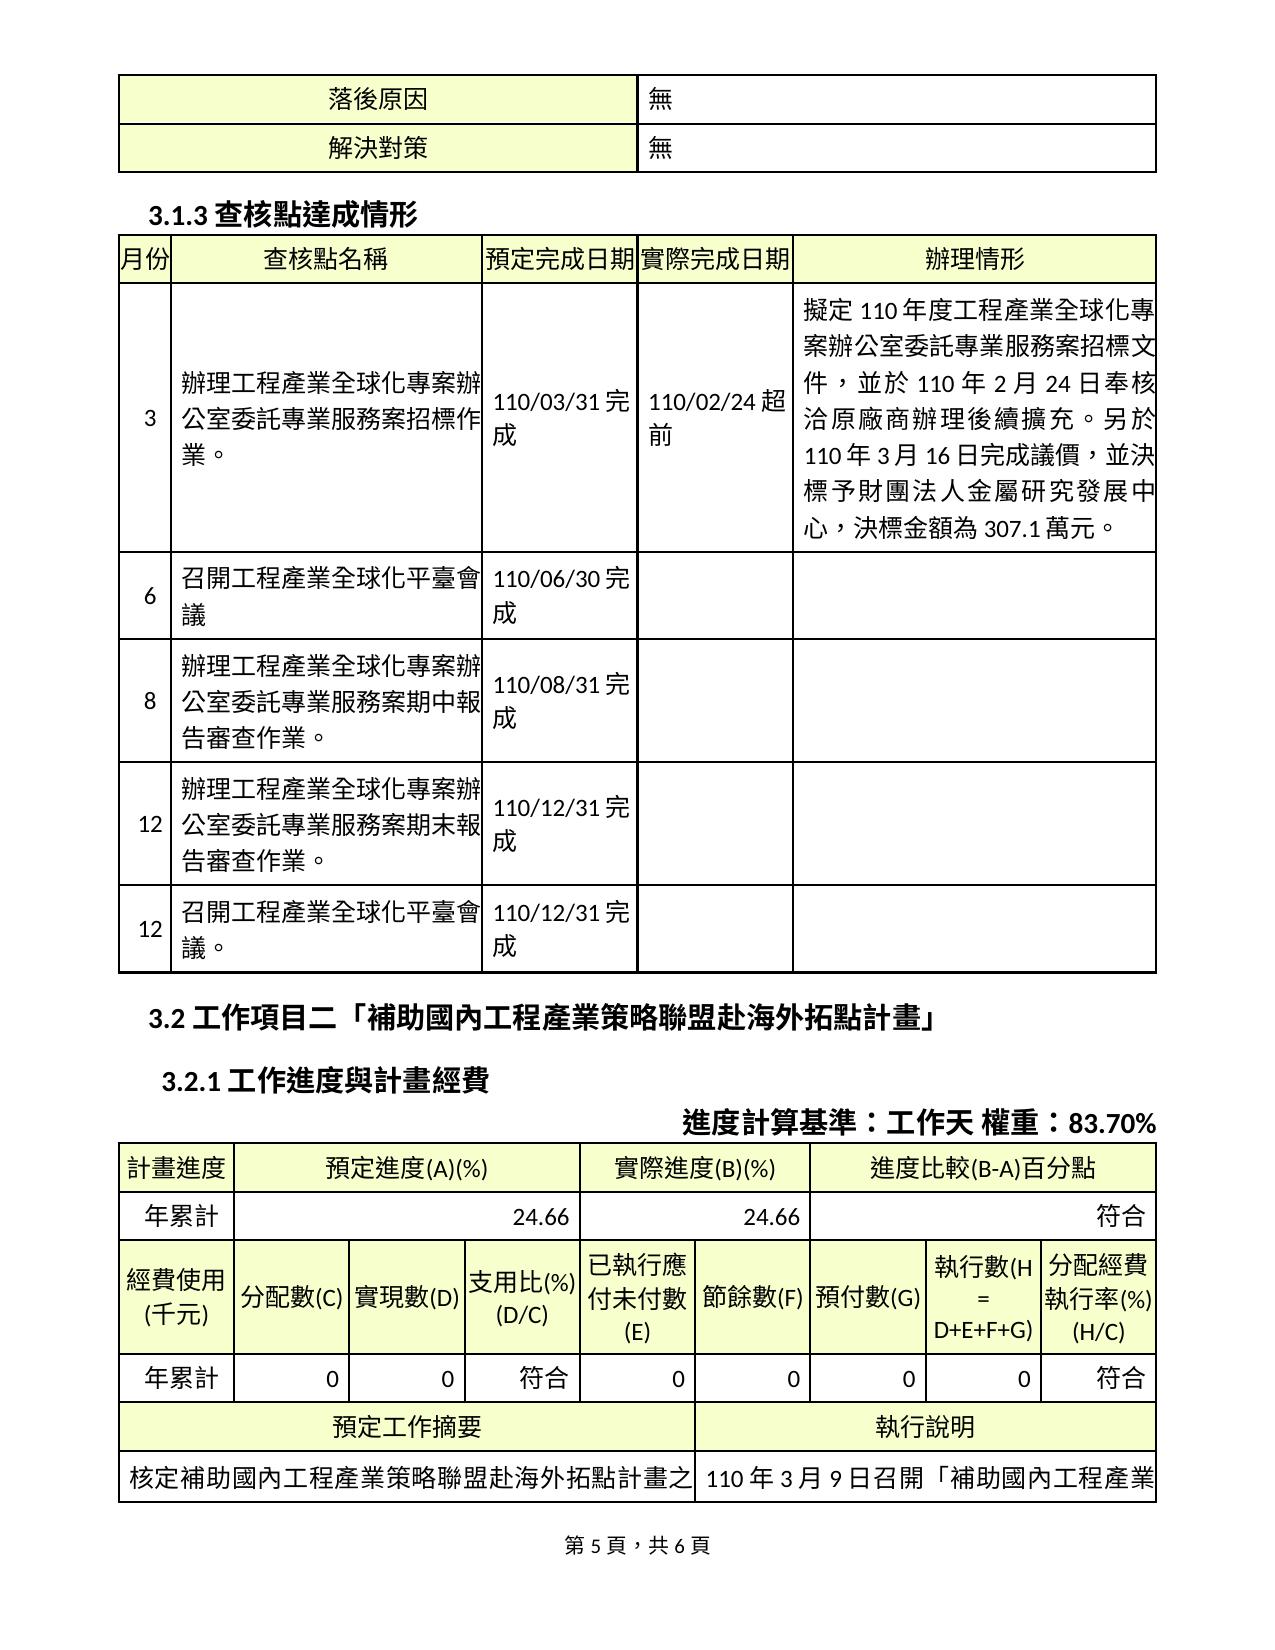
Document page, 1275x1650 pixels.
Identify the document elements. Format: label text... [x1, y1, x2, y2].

table_header 進度比較(B-A)百分點 [811, 1144, 1155, 1191]
table_cell 預付數(G) [811, 1241, 925, 1353]
table_header 辦理情形 [794, 236, 1155, 282]
table_cell 24.66 [581, 1193, 809, 1239]
table_cell 110/06/30完成 [483, 553, 636, 638]
table_cell 0 [581, 1355, 694, 1401]
table_cell [639, 553, 792, 638]
table_cell 6 [120, 553, 170, 638]
table_cell [794, 640, 1155, 761]
table_cell 符合 [811, 1193, 1155, 1239]
table_cell 實現數(D) [350, 1241, 464, 1353]
table_cell 24.66 [235, 1193, 579, 1239]
table_cell 0 [350, 1355, 464, 1401]
table_cell 節餘數(F) [696, 1241, 809, 1353]
table_cell 預定工作摘要 [120, 1403, 694, 1450]
table_cell 分配經費執行率(%)(H/C) [1042, 1241, 1155, 1353]
table_header 預定進度(A)(%) [235, 1144, 579, 1191]
table_cell 召開工程產業全球化平臺會議。 [172, 886, 481, 971]
table_cell 12 [120, 886, 170, 971]
table_header 查核點名稱 [172, 236, 481, 282]
table_header 實際進度(B)(%) [581, 1144, 809, 1191]
table_cell 已執行應付未付數(E) [581, 1241, 694, 1353]
table_cell 符合 [466, 1355, 579, 1401]
text 進度計算基準：工作天 權重：83.70% [119, 1100, 1156, 1142]
table_header 實際完成日期 [639, 236, 792, 282]
table_header 預定完成日期 [483, 236, 636, 282]
table_cell 110/02/24超前 [639, 284, 792, 551]
table_cell 落後原因 [120, 76, 636, 122]
table_cell 分配數(C) [235, 1241, 348, 1353]
text 3.2.1 工作進度與計畫經費 [119, 1057, 1156, 1100]
table_cell [639, 763, 792, 884]
table_cell [639, 640, 792, 761]
table_cell 擬定110年度工程產業全球化專案辦公室委託專業服務案招標文件，並於110年2月24日奉核洽原廠商辦理後續擴充。另於110年3月16日完成議價，並決標予財團法人金屬研究發展中心，決標金額為307.1萬元。 [794, 284, 1155, 551]
table_cell 0 [235, 1355, 348, 1401]
table_cell 無 [639, 125, 1155, 171]
table_cell 辦理工程產業全球化專案辦公室委託專業服務案期末報告審查作業。 [172, 763, 481, 884]
table_cell 8 [120, 640, 170, 761]
table_cell 0 [696, 1355, 809, 1401]
table_cell [639, 886, 792, 971]
text 3.2 工作項目二「補助國內工程產業策略聯盟赴海外拓點計畫」 [119, 994, 1156, 1037]
table_cell 年累計 [120, 1193, 233, 1239]
table_cell 0 [927, 1355, 1040, 1401]
table_header 月份 [120, 236, 170, 282]
table_cell 辦理工程產業全球化專案辦公室委託專業服務案期中報告審查作業。 [172, 640, 481, 761]
table_cell 辦理工程產業全球化專案辦公室委託專業服務案招標作業。 [172, 284, 481, 551]
table_cell 110年3月9日召開「補助國內工程產業 [696, 1452, 1155, 1501]
table_cell 召開工程產業全球化平臺會議 [172, 553, 481, 638]
table_cell 110/03/31完成 [483, 284, 636, 551]
table_cell 110/12/31完成 [483, 763, 636, 884]
text 3.1.3 查核點達成情形 [119, 194, 1156, 234]
table_cell 符合 [1042, 1355, 1155, 1401]
table_cell [794, 886, 1155, 971]
table_cell [794, 763, 1155, 884]
table_cell 核定補助國內工程產業策略聯盟赴海外拓點計畫之 [120, 1452, 694, 1501]
table_cell 110/08/31完成 [483, 640, 636, 761]
table_cell 執行數(H = D+E+F+G) [927, 1241, 1040, 1353]
table_cell [794, 553, 1155, 638]
table_header 計畫進度 [120, 1144, 233, 1191]
table_cell 110/12/31完成 [483, 886, 636, 971]
table_cell 0 [811, 1355, 925, 1401]
table_cell 解決對策 [120, 125, 636, 171]
table_cell 經費使用(千元) [120, 1241, 233, 1353]
table_cell 無 [639, 76, 1155, 122]
table_cell 執行說明 [696, 1403, 1155, 1450]
table_cell 12 [120, 763, 170, 884]
table_cell 年累計 [120, 1355, 233, 1401]
table_cell 3 [120, 284, 170, 551]
table_cell 支用比(%)(D/C) [466, 1241, 579, 1353]
